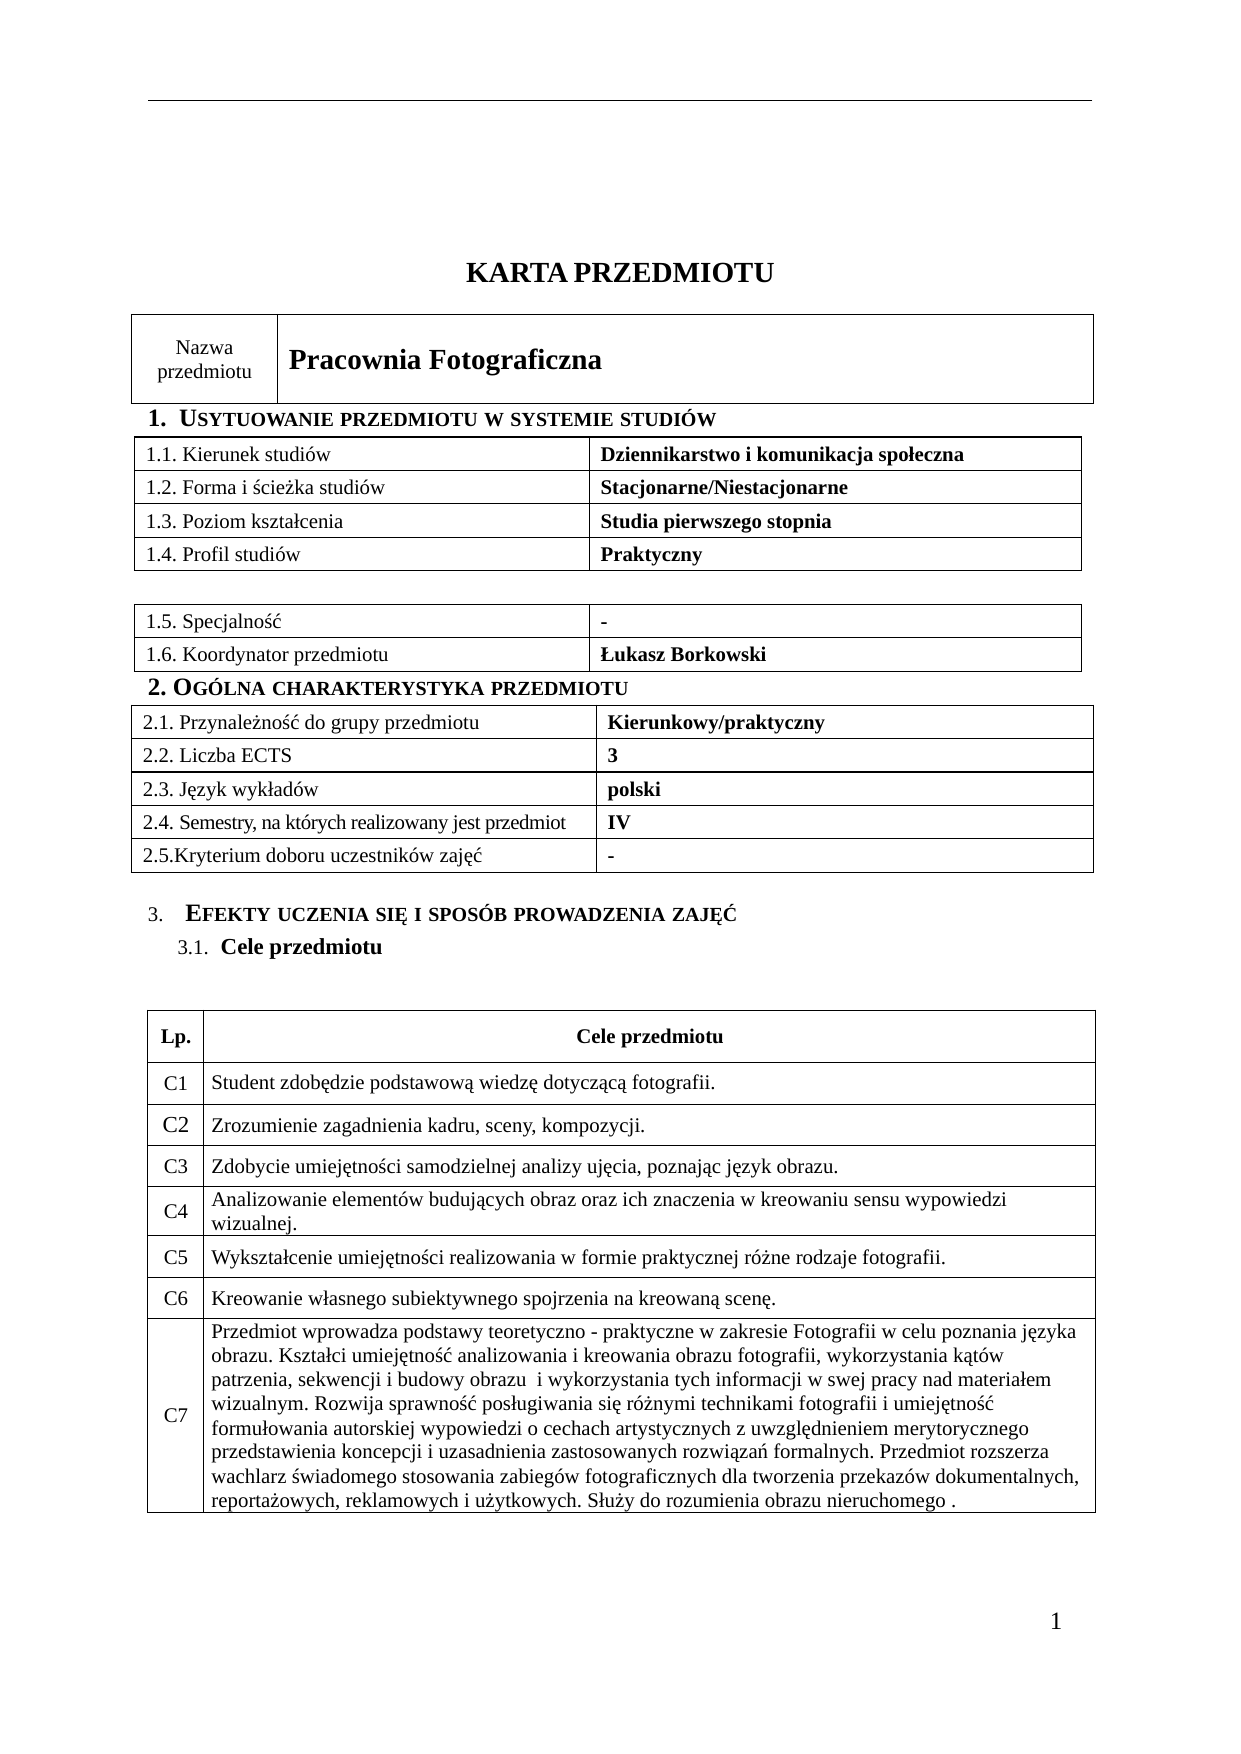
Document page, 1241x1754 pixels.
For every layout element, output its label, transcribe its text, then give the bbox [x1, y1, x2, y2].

table_cell Wykształcenie umiejętności realizowania w formie praktycznej różne rodzaje fotografii. [204, 1236, 1095, 1277]
table_cell Stacjonarne/Niestacjonarne [590, 471, 1081, 503]
table_cell C2 [148, 1105, 203, 1145]
list Efekty uczenia się i sposób prowadzenia zajęć [148, 898, 1092, 926]
table_cell - [597, 839, 1093, 872]
table_header Nazwa przedmiotu [132, 315, 277, 402]
table_cell 2.3. Język wykładów [132, 773, 596, 805]
table_header Lp. [148, 1011, 203, 1062]
text 1. Usytuowanie przedmiotu w systemie studiów [148, 404, 1092, 432]
table_header 1.5. Specjalność [135, 605, 589, 637]
table_cell Kreowanie własnego subiektywnego spojrzenia na kreowaną scenę. [204, 1278, 1095, 1318]
table_header Kierunkowy/praktyczny [597, 706, 1093, 738]
table_cell Studia pierwszego stopnia [590, 504, 1081, 537]
table_header Pracownia Fotograficzna [278, 315, 1093, 402]
table_cell Zdobycie umiejętności samodzielnej analizy ujęcia, poznając język obrazu. [204, 1146, 1095, 1186]
table_cell 2.2. Liczba ECTS [132, 739, 596, 771]
list Cele przedmiotu [177, 933, 1092, 959]
table_cell 2.5.Kryterium doboru uczestników zajęć [132, 839, 596, 872]
table_cell Przedmiot wprowadza podstawy teoretyczno - praktyczne w zakresie Fotografii w celu poznania języka obrazu. Kształci umiejętność analizowania i kreowania obrazu fotografii, wykorzystania kątów patrzenia, sekwencji i budowy obrazu i wykorzystania tych informacji w swej pracy nad materiałem wizualnym. Rozwija sprawność posługiwania się różnymi technikami fotografii i umiejętność formułowania autorskiej wypowiedzi o cechach artystycznych z uwzględnieniem merytorycznego przedstawienia koncepcji i uzasadnienia zastosowanych rozwiązań formalnych. Przedmiot rozszerza wachlarz świadomego stosowania zabiegów fotograficznych dla tworzenia przekazów dokumentalnych, reportażowych, reklamowych i użytkowych. Służy do rozumienia obrazu nieruchomego . [204, 1319, 1095, 1512]
table_header - [590, 605, 1081, 637]
table_cell IV [597, 806, 1093, 838]
table_cell 3 [597, 739, 1093, 771]
table_header 2.1. Przynależność do grupy przedmiotu [132, 706, 596, 738]
table_cell Zrozumienie zagadnienia kadru, sceny, kompozycji. [204, 1105, 1095, 1145]
table_cell 1.6. Koordynator przedmiotu [135, 638, 589, 671]
table_cell Analizowanie elementów budujących obraz oraz ich znaczenia w kreowaniu sensu wypowiedzi wizualnej. [204, 1187, 1095, 1235]
table_cell C7 [148, 1319, 203, 1512]
table_cell Student zdobędzie podstawową wiedzę dotyczącą fotografii. [204, 1063, 1095, 1103]
text 2. Ogólna charakterystyka przedmiotu [148, 672, 1092, 700]
table_cell C6 [148, 1278, 203, 1318]
table_cell polski [597, 773, 1093, 805]
subtitle karta przedmiotu [148, 255, 1092, 289]
table_cell 2.4. Semestry, na których realizowany jest przedmiot [132, 806, 596, 838]
table_cell C3 [148, 1146, 203, 1186]
table_header 1.1. Kierunek studiów [135, 438, 589, 470]
table_cell C1 [148, 1063, 203, 1103]
table_cell Praktyczny [590, 538, 1081, 570]
table_cell C4 [148, 1187, 203, 1235]
table_cell 1.2. Forma i ścieżka studiów [135, 471, 589, 503]
table_cell Łukasz Borkowski [590, 638, 1081, 671]
table_cell 1.3. Poziom kształcenia [135, 504, 589, 537]
table_header Cele przedmiotu [204, 1011, 1095, 1062]
table_cell 1.4. Profil studiów [135, 538, 589, 570]
table_cell C5 [148, 1236, 203, 1277]
table_header Dziennikarstwo i komunikacja społeczna [590, 438, 1081, 470]
